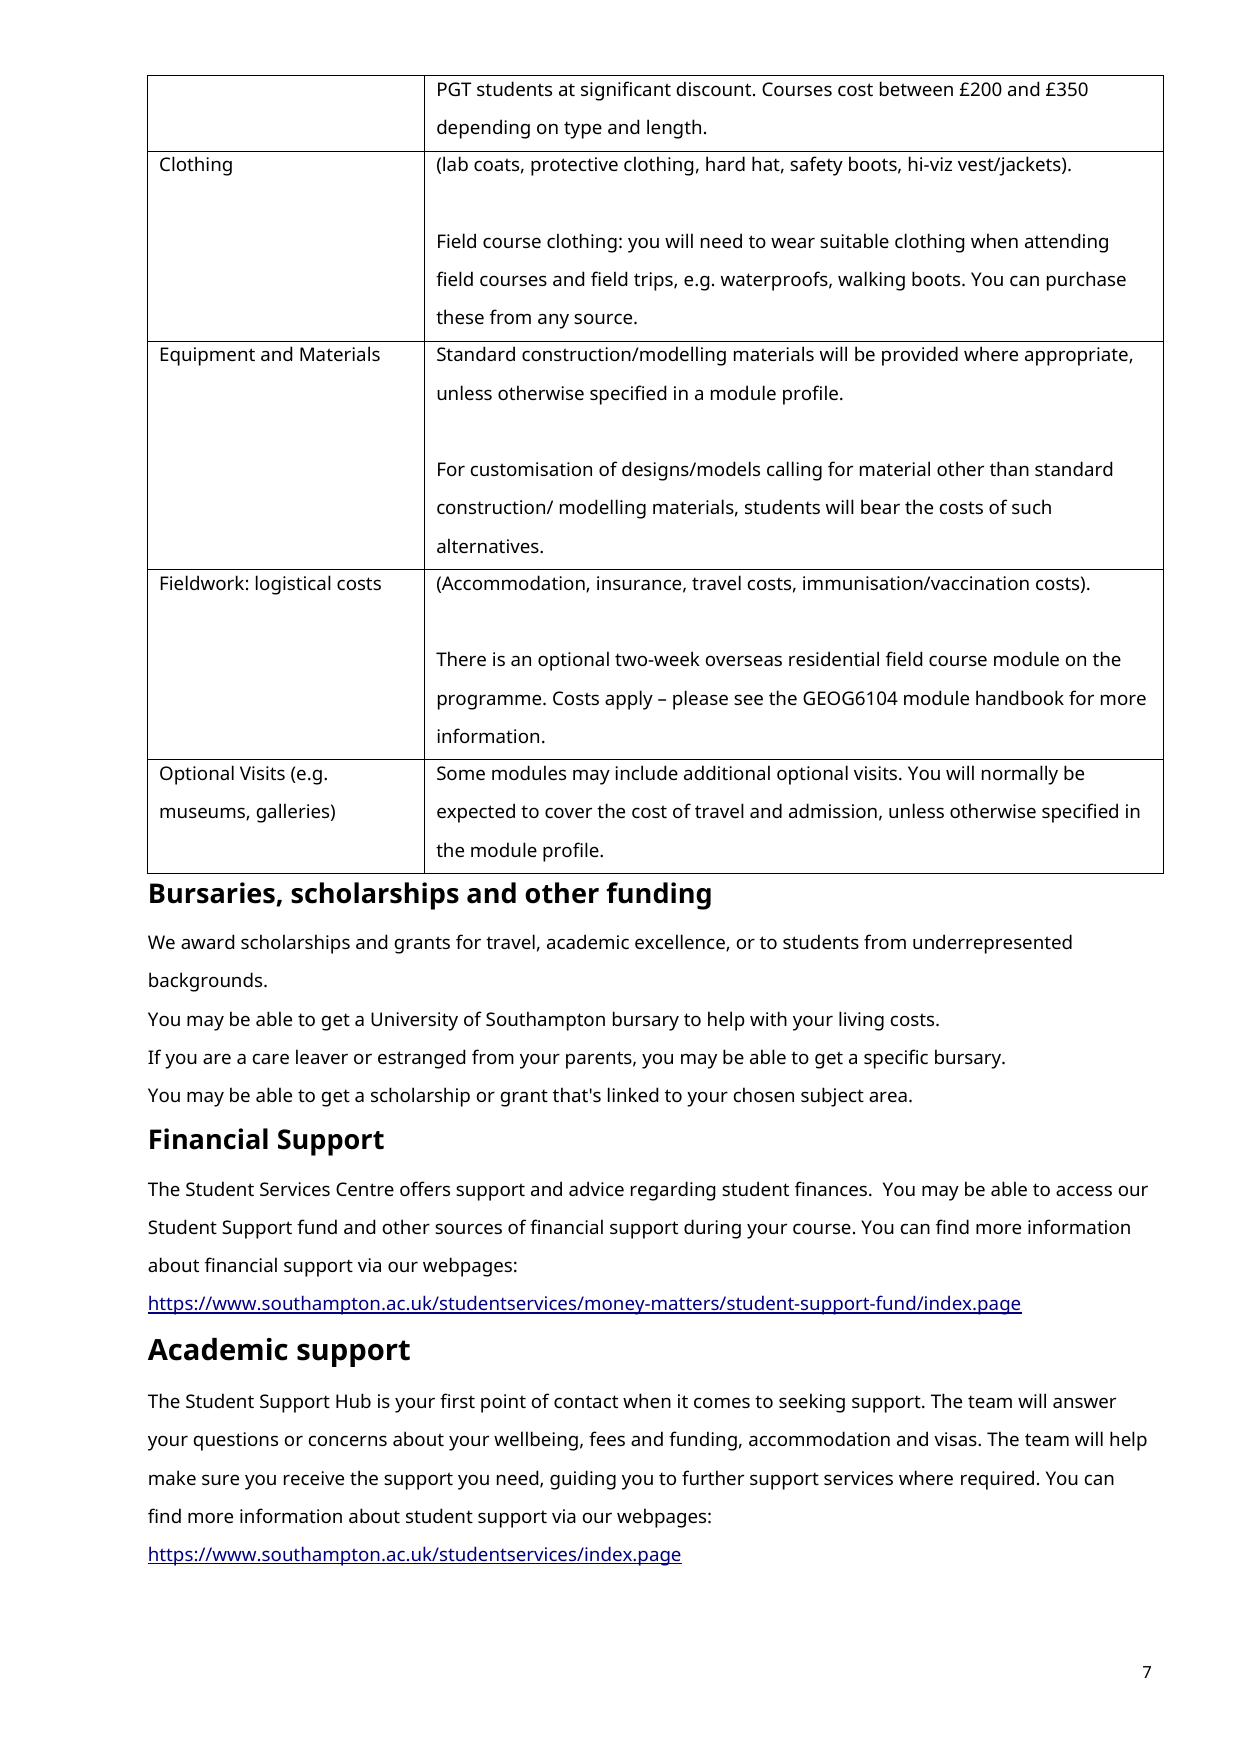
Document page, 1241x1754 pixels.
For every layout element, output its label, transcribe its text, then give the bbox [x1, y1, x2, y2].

table_cell Some modules may include additional optional visits. You will normally be expected to cover the cost of travel and admission, unless otherwise specified in the module profile. [425, 760, 1163, 873]
table_cell [148, 76, 424, 151]
table_cell Equipment and Materials [148, 342, 424, 569]
table_cell (lab coats, protective clothing, hard hat, safety boots, hi-viz vest/jackets). Field course clothing: you will need to wear suitable clothing when attending field courses and field trips, e.g. waterproofs, walking boots. You can purchase these from any source. [425, 152, 1163, 341]
subtitle Bursaries, scholarships and other funding [148, 874, 1152, 911]
table_cell Optional Visits (e.g. museums, galleries) [148, 760, 424, 873]
text https://www.southampton.ac.uk/studentservices/index.page [148, 1541, 1152, 1567]
table_cell Standard construction/modelling materials will be provided where appropriate, unless otherwise specified in a module profile. For customisation of designs/models calling for material other than standard construction/ modelling materials, students will bear the costs of such alternatives. [425, 342, 1163, 569]
text We award scholarships and grants for travel, academic excellence, or to students from underrepresented backgrounds. [148, 929, 1152, 993]
subtitle Financial Support [148, 1121, 1152, 1157]
text The Student Support Hub is your first point of contact when it comes to seeking support. The team will answer your questions or concerns about your wellbeing, fees and funding, accommodation and visas. The team will help make sure you receive the support you need, guiding you to further support services where required. You can find more information about student support via our webpages: [148, 1388, 1152, 1528]
table_cell (Accommodation, insurance, travel costs, immunisation/vaccination costs). There is an optional two-week overseas residential field course module on the programme. Costs apply – please see the GEOG6104 module handbook for more information. [425, 570, 1163, 759]
subtitle Academic support [148, 1329, 1152, 1368]
table_cell PGT students at significant discount. Courses cost between £200 and £350 depending on type and length. [425, 76, 1163, 151]
table_cell Fieldwork: logistical costs [148, 570, 424, 759]
text You may be able to get a scholarship or grant that's linked to your chosen subject area. [148, 1082, 1152, 1108]
text The Student Services Centre offers support and advice regarding student finances. You may be able to access our Student Support fund and other sources of financial support during your course. You can find more information about financial support via our webpages: https://www.southampton.ac.uk/studentservices/money-matters/student-support-fund/index.page [148, 1176, 1152, 1316]
table_cell Clothing [148, 152, 424, 341]
text You may be able to get a University of Southampton bursary to help with your living costs. [148, 1006, 1152, 1031]
text If you are a care leaver or estranged from your parents, you may be able to get a specific bursary. [148, 1044, 1152, 1070]
